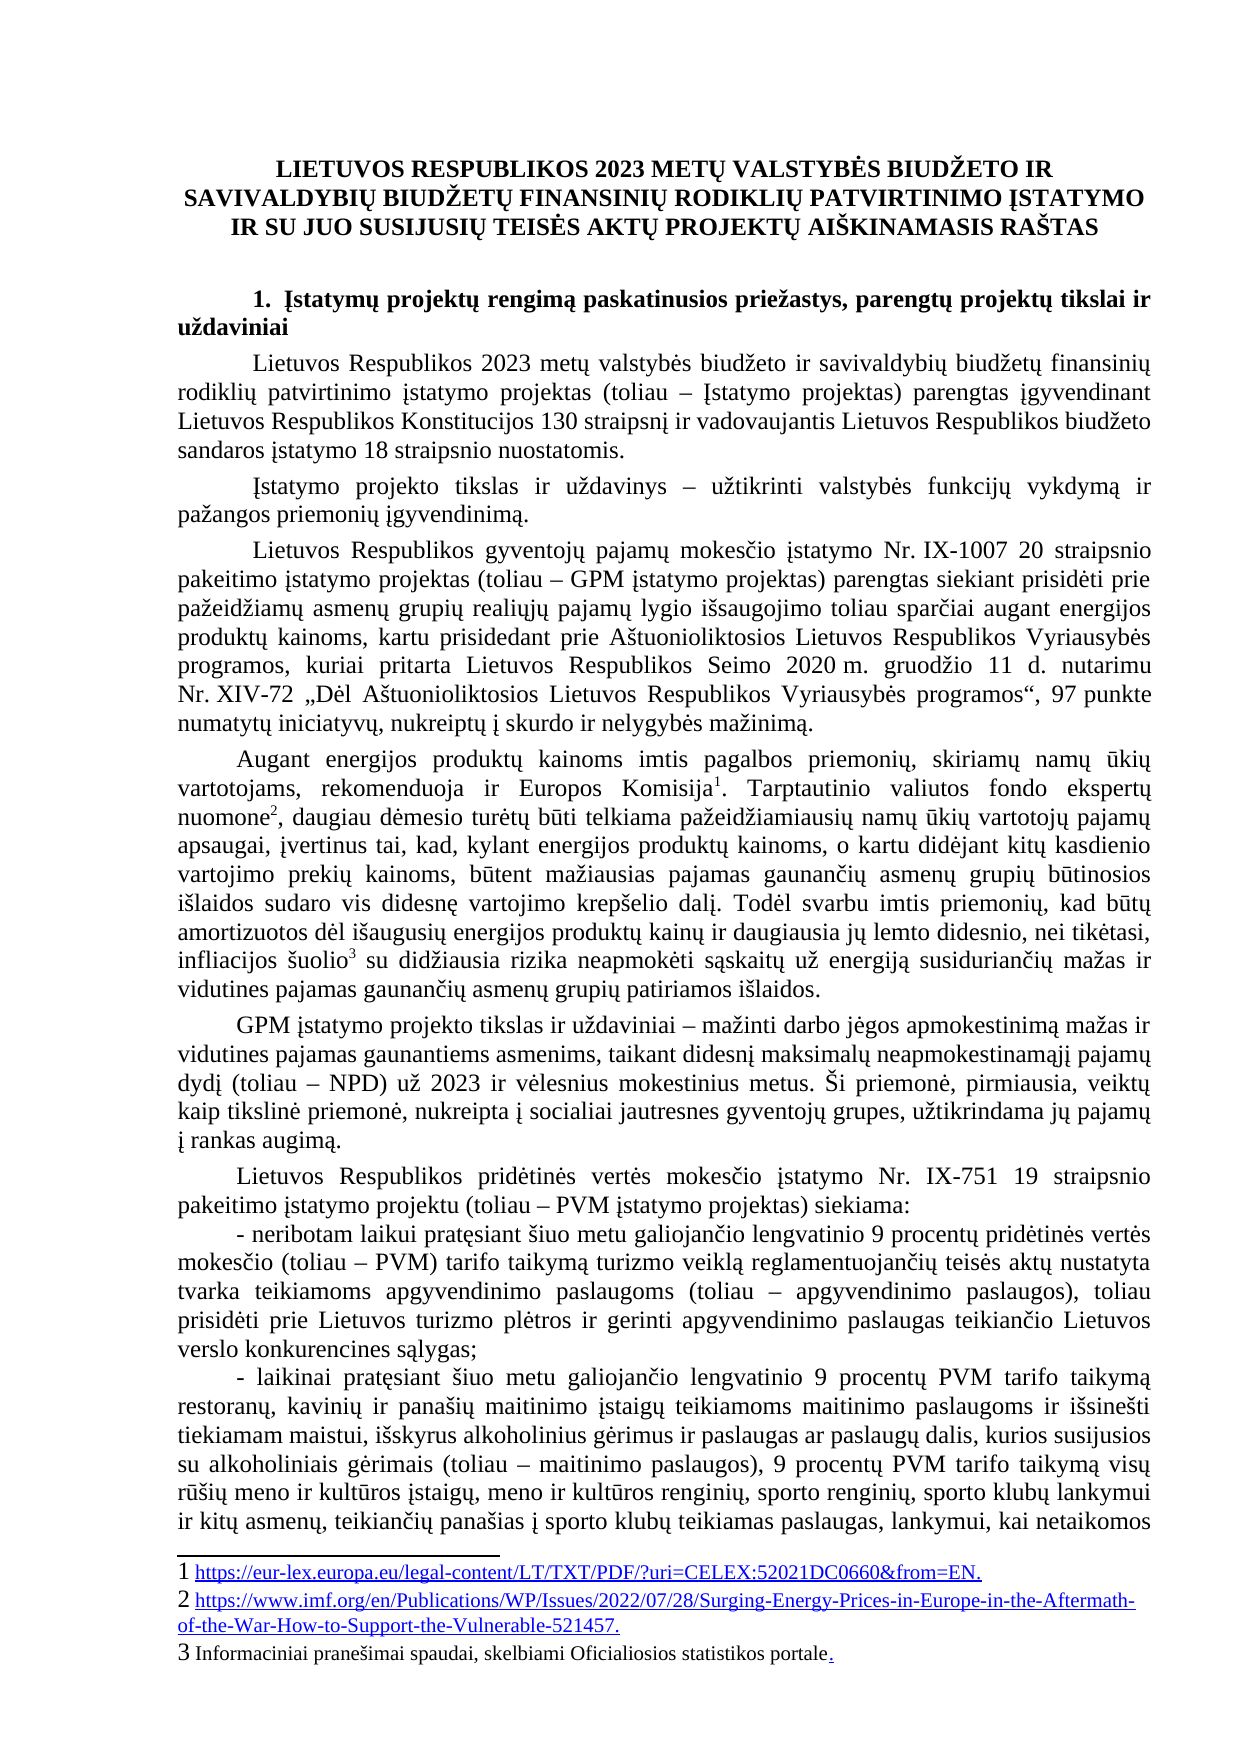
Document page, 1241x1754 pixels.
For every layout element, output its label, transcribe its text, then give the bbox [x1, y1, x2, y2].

text https://www.imf.org/en/Publications/WP/Issues/2022/07/28/Surging-Energy-Prices-in-Europe-in-the-Aftermath-of-the-War-How-to-Support-the-Vulnerable-521457. [177, 1584, 1152, 1637]
text LIETUVOS RESPUBLIKOS 2023 METŲ VALSTYBĖS BIUDŽETO IR SAVIVALDYBIŲ BIUDŽETŲ FINANSINIŲ RODIKLIŲ PATVIRTINIMO ĮSTATYMO IR SU JUO SUSIJUSIŲ TEISĖS AKTŲ PROJEKTŲ AIŠKINAMASIS RAŠTAS [177, 154, 1152, 240]
text GPM įstatymo projekto tikslas ir uždaviniai – mažinti darbo jėgos apmokestinimą mažas ir vidutines pajamas gaunantiems asmenims, taikant didesnį maksimalų neapmokestinamąjį pajamų dydį (toliau – NPD) už 2023 ir vėlesnius mokestinius metus. Ši priemonė, pirmiausia, veiktų kaip tikslinė priemonė, nukreipta į socialiai jautresnes gyventojų grupes, užtikrindama jų pajamų į rankas augimą. [177, 1010, 1152, 1154]
text - neribotam laikui pratęsiant šiuo metu galiojančio lengvatinio 9 procentų pridėtinės vertės mokesčio (toliau – PVM) tarifo taikymą turizmo veiklą reglamentuojančių teisės aktų nustatyta tvarka teikiamoms apgyvendinimo paslaugoms (toliau – apgyvendinimo paslaugos), toliau prisidėti prie Lietuvos turizmo plėtros ir gerinti apgyvendinimo paslaugas teikiančio Lietuvos verslo konkurencines sąlygas; [177, 1219, 1152, 1362]
text Lietuvos Respublikos pridėtinės vertės mokesčio įstatymo Nr. IX-751 19 straipsnio pakeitimo įstatymo projektu (toliau – PVM įstatymo projektas) siekiama: [177, 1161, 1152, 1219]
text Informaciniai pranešimai spaudai, skelbiami Oficialiosios statistikos portale. [177, 1637, 1152, 1666]
text Augant energijos produktų kainoms imtis pagalbos priemonių, skiriamų namų ūkių vartotojams, rekomenduoja ir Europos Komisija. Tarptautinio valiutos fondo ekspertų nuomone, daugiau dėmesio turėtų būti telkiama pažeidžiamiausių namų ūkių vartotojų pajamų apsaugai, įvertinus tai, kad, kylant energijos produktų kainoms, o kartu didėjant kitų kasdienio vartojimo prekių kainoms, būtent mažiausias pajamas gaunančių asmenų grupių būtinosios išlaidos sudaro vis didesnę vartojimo krepšelio dalį. Todėl svarbu imtis priemonių, kad būtų amortizuotos dėl išaugusių energijos produktų kainų ir daugiausia jų lemto didesnio, nei tikėtasi, infliacijos šuolio su didžiausia rizika neapmokėti sąskaitų už energiją susiduriančių mažas ir vidutines pajamas gaunančių asmenų grupių patiriamos išlaidos. [177, 744, 1152, 1003]
text 1. Įstatymų projektų rengimą paskatinusios priežastys, parengtų projektų tikslai ir uždaviniai [177, 284, 1152, 341]
text Lietuvos Respublikos 2023 metų valstybės biudžeto ir savivaldybių biudžetų finansinių rodiklių patvirtinimo įstatymo projektas (toliau – Įstatymo projektas) parengtas įgyvendinant Lietuvos Respublikos Konstitucijos 130 straipsnį ir vadovaujantis Lietuvos Respublikos biudžeto sandaros įstatymo 18 straipsnio nuostatomis. [177, 348, 1152, 463]
text https://eur-lex.europa.eu/legal-content/LT/TXT/PDF/?uri=CELEX:52021DC0660&from=EN. [177, 1556, 1152, 1584]
text - laikinai pratęsiant šiuo metu galiojančio lengvatinio 9 procentų PVM tarifo taikymą restoranų, kavinių ir panašių maitinimo įstaigų teikiamoms maitinimo paslaugoms ir išsinešti tiekiamam maistui, išskyrus alkoholinius gėrimus ir paslaugas ar paslaugų dalis, kurios susijusios su alkoholiniais gėrimais (toliau – maitinimo paslaugos), 9 procentų PVM tarifo taikymą visų rūšių meno ir kultūros įstaigų, meno ir kultūros renginių, sporto renginių, sporto klubų lankymui ir kitų asmenų, teikiančių panašias į sporto klubų teikiamas paslaugas, lankymui, kai netaikomos [177, 1362, 1152, 1535]
text Įstatymo projekto tikslas ir uždavinys – užtikrinti valstybės funkcijų vykdymą ir pažangos priemonių įgyvendinimą. [177, 471, 1152, 528]
text Lietuvos Respublikos gyventojų pajamų mokesčio įstatymo Nr. IX-1007 20 straipsnio pakeitimo įstatymo projektas (toliau – GPM įstatymo projektas) parengtas siekiant prisidėti prie pažeidžiamų asmenų grupių realiųjų pajamų lygio išsaugojimo toliau sparčiai augant energijos produktų kainoms, kartu prisidedant prie Aštuonioliktosios Lietuvos Respublikos Vyriausybės programos, kuriai pritarta Lietuvos Respublikos Seimo 2020 m. gruodžio 11 d. nutarimu Nr. XIV-72 „Dėl Aštuonioliktosios Lietuvos Respublikos Vyriausybės programos“, 97 punkte numatytų iniciatyvų, nukreiptų į skurdo ir nelygybės mažinimą. [177, 536, 1152, 737]
